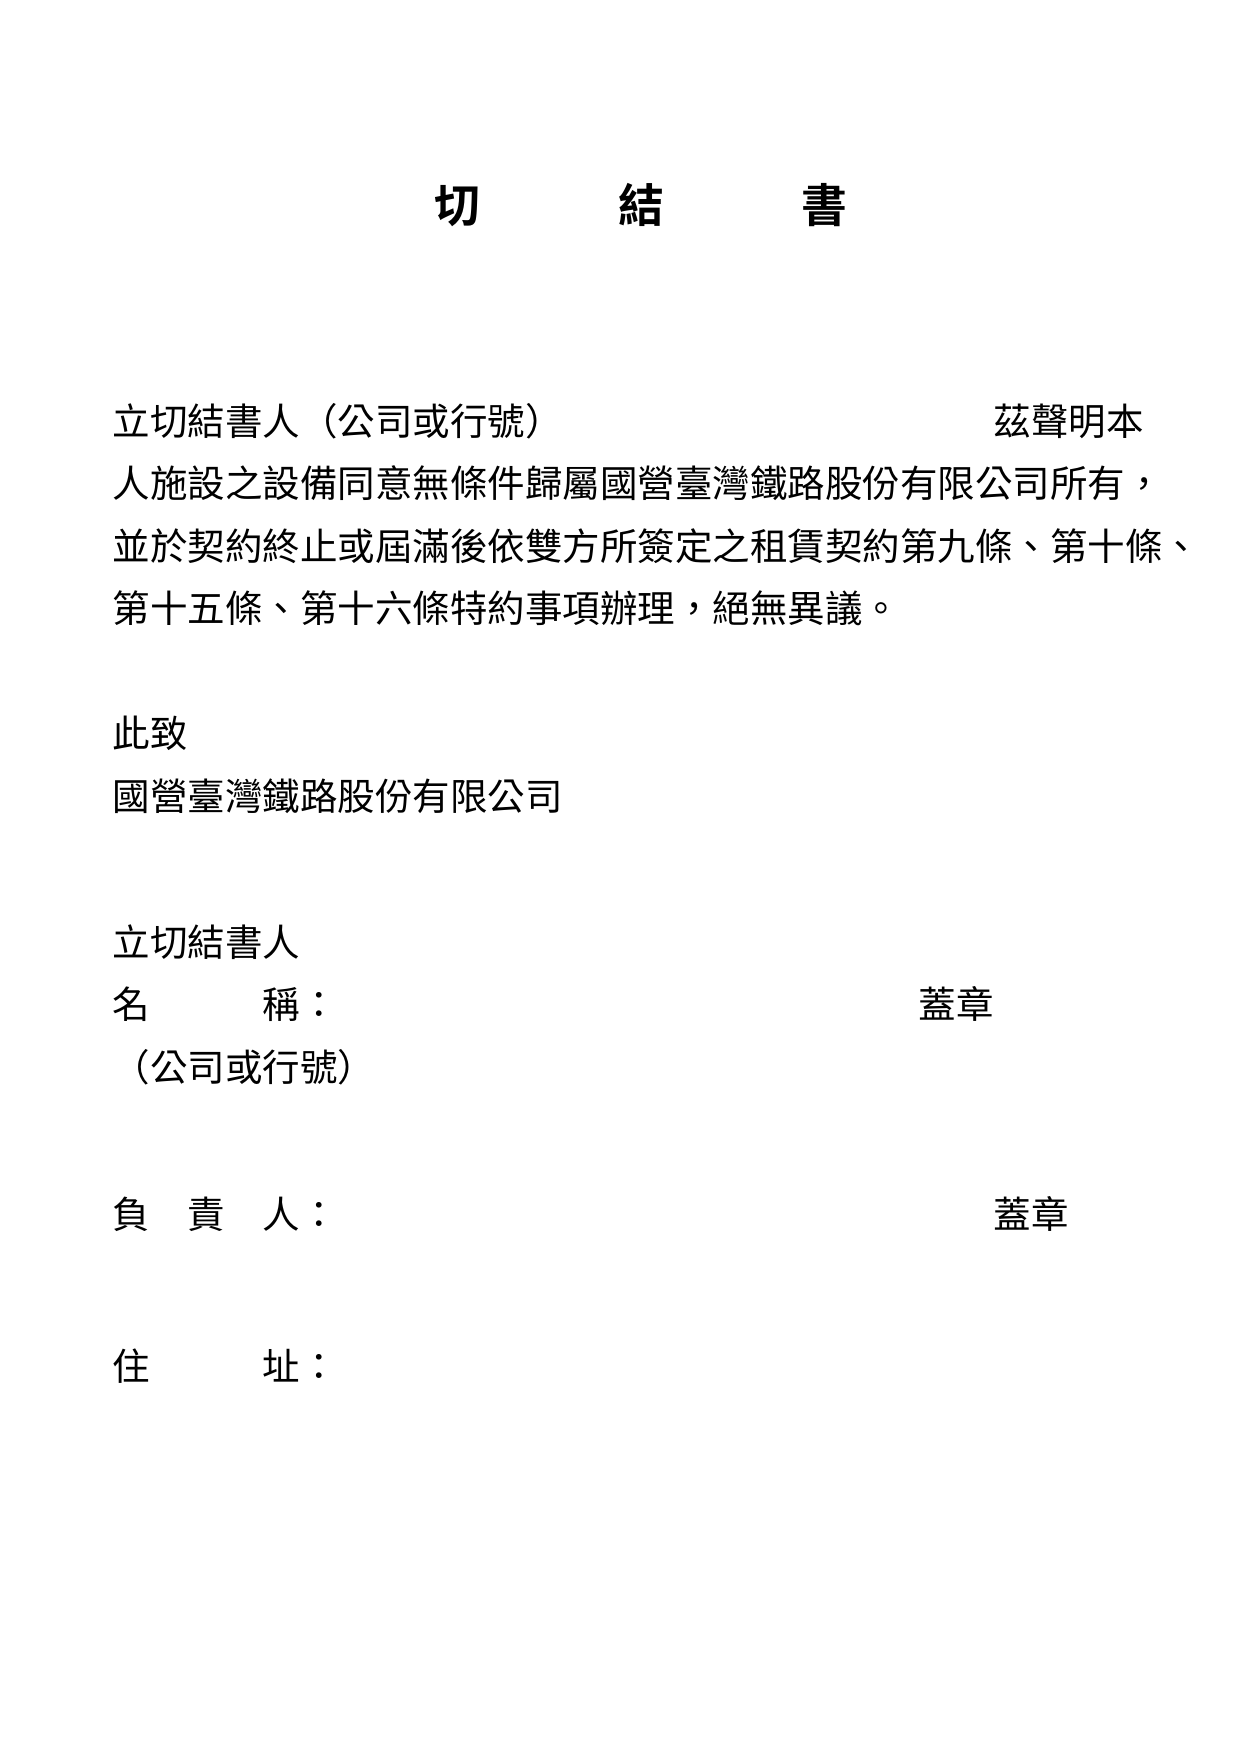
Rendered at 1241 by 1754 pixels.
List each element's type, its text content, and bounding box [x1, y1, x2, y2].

text 住 址： [112, 1322, 1169, 1384]
text 立切結書人 [112, 898, 1169, 961]
text 切 結 書 [112, 130, 1169, 255]
text （公司或行號） [112, 1023, 1169, 1086]
text 負 責 人： 蓋章 [112, 1170, 1169, 1232]
text 名 稱： 蓋章 [112, 961, 1169, 1023]
text 此致 [112, 689, 1169, 752]
text 國營臺灣鐵路股份有限公司 [112, 752, 1169, 814]
text 立切結書人（公司或行號） 茲聲明本人施設之設備同意無條件歸屬國營臺灣鐵路股份有限公司所有，並於契約終止或屆滿後依雙方所簽定之租賃契約第九條、第十條、第十五條、第十六條特約事項辦理，絕無異議。 [112, 377, 1169, 627]
